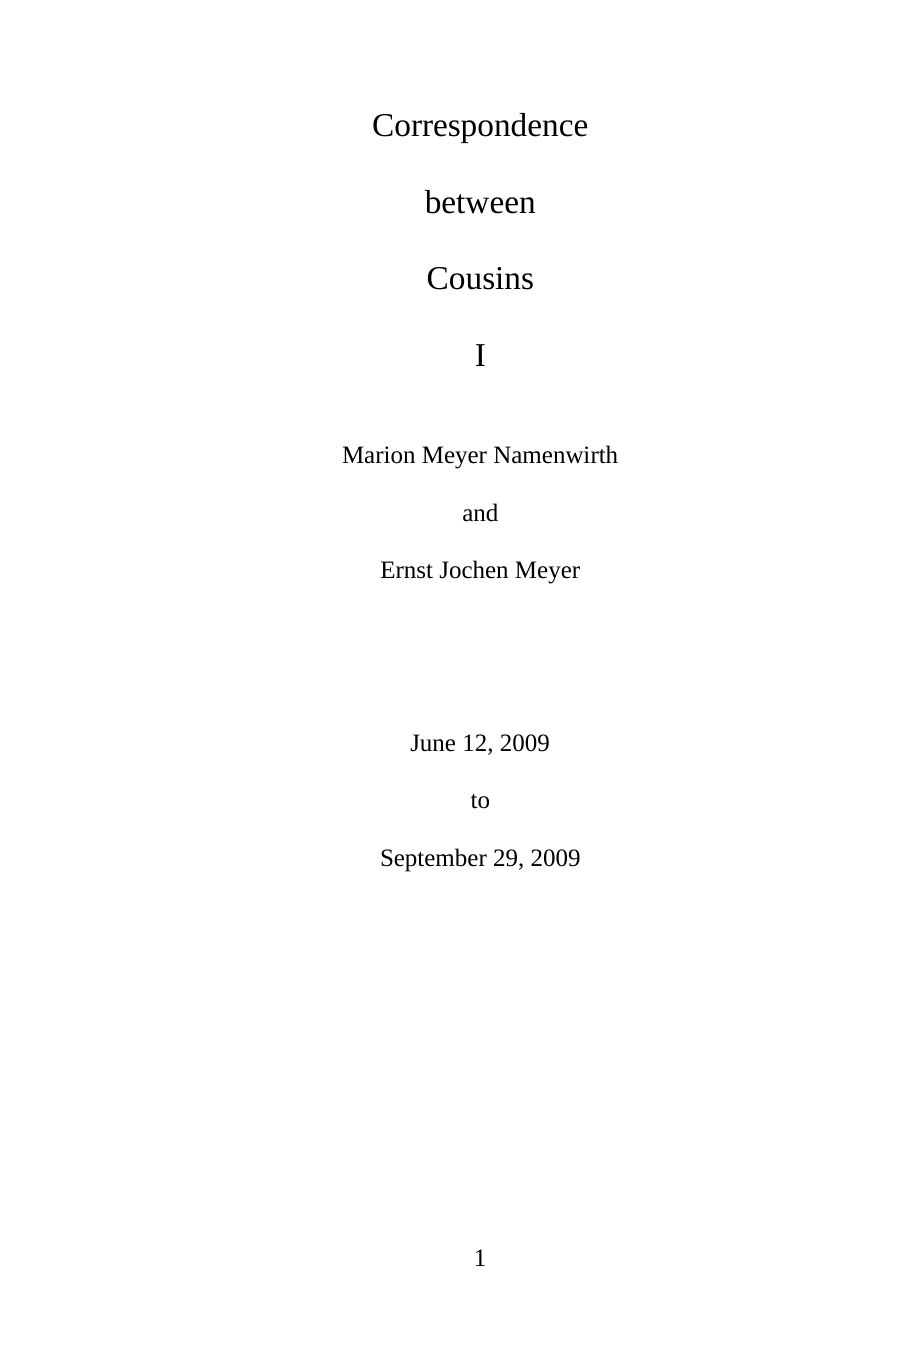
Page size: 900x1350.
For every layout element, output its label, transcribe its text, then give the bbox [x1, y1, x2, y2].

text Ernst Jochen Meyer [136, 556, 823, 584]
text Marion Meyer Namenwirth [136, 441, 823, 469]
text I [136, 335, 823, 373]
text June 12, 2009 [136, 728, 823, 757]
text Correspondence [136, 105, 823, 143]
text to [136, 786, 823, 814]
text and [136, 498, 823, 527]
text Cousins [136, 258, 823, 297]
text September 29, 2009 [136, 843, 823, 872]
text between [136, 182, 823, 220]
